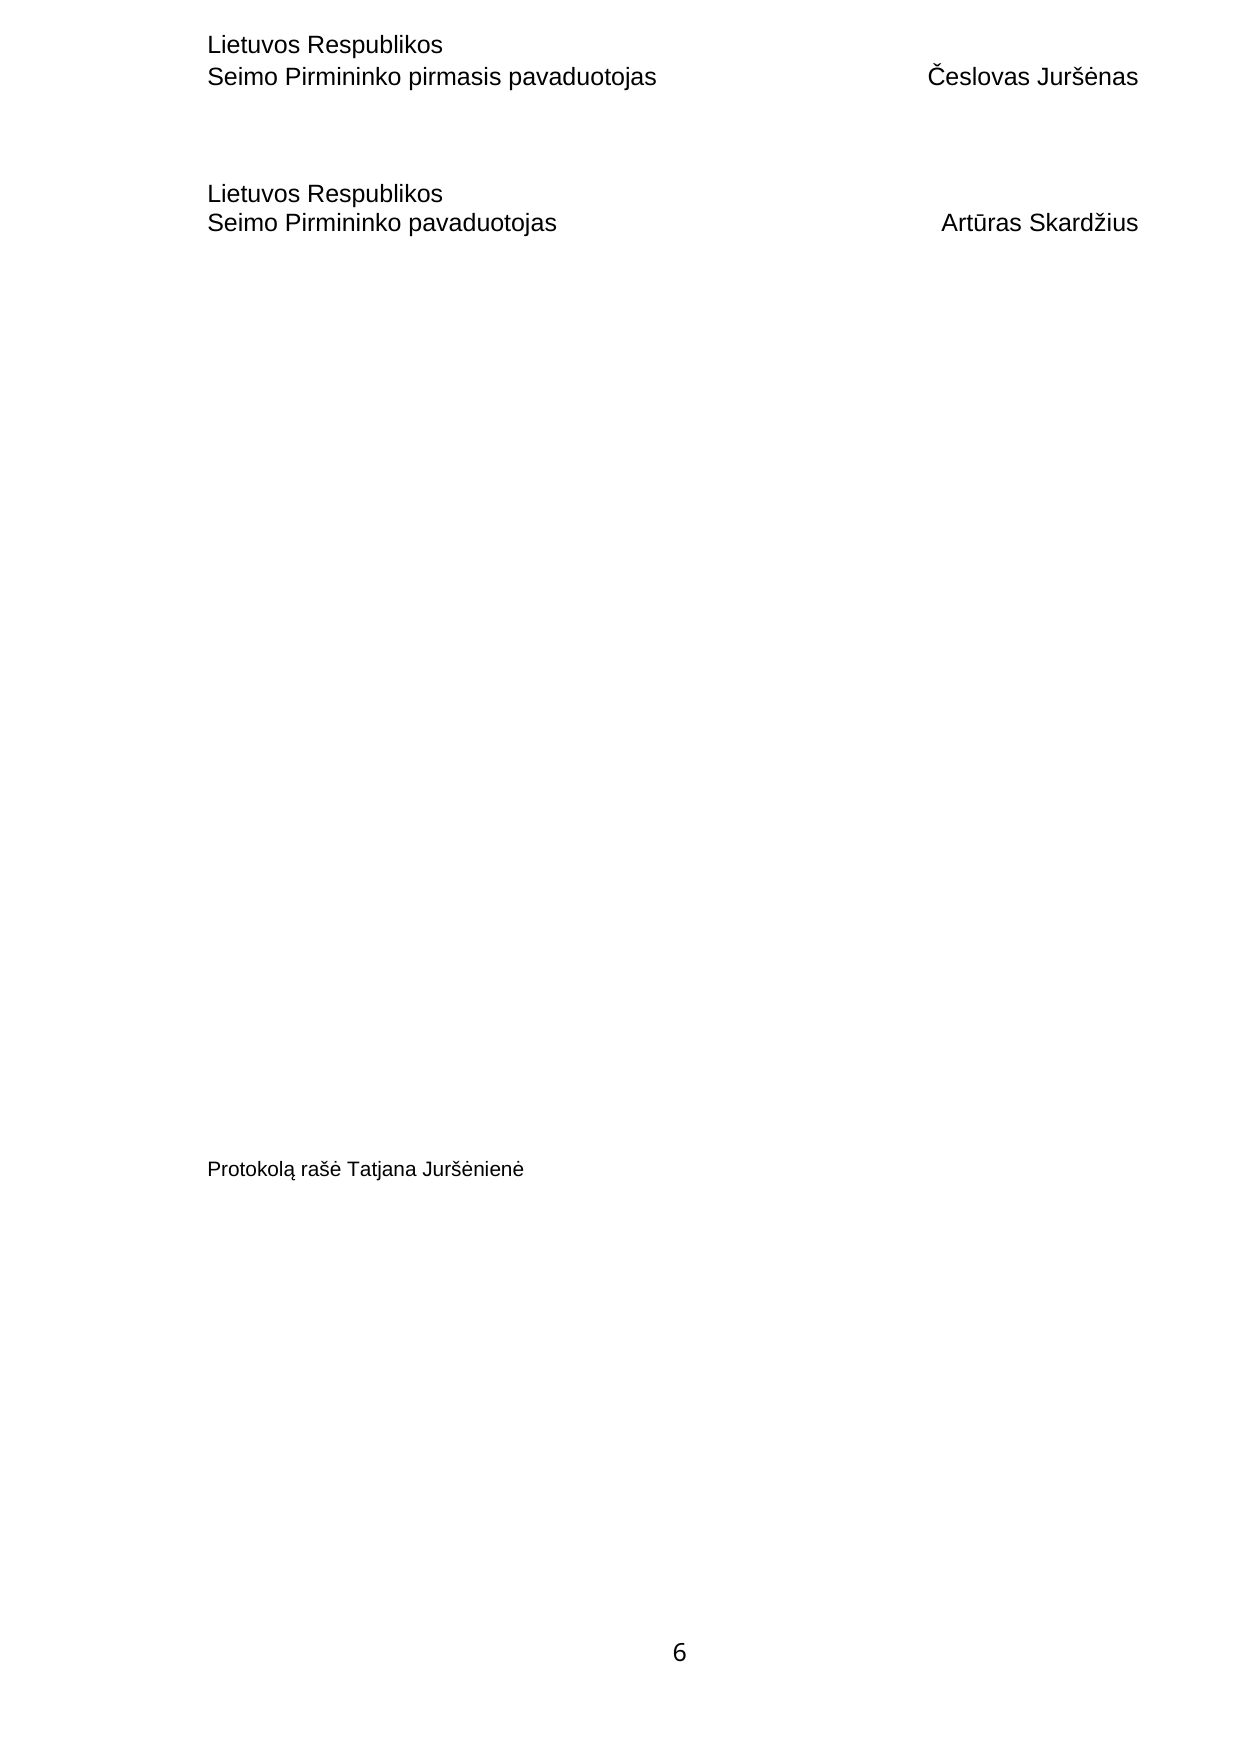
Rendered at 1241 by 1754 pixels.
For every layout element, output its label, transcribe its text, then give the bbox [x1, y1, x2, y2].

text Lietuvos Respublikos [207, 30, 1152, 59]
text Lietuvos Respublikos [207, 179, 1152, 208]
text Protokolą rašė Tatjana Juršėnienė [207, 1157, 1152, 1181]
text Seimo Pirmininko pirmasis pavaduotojas Česlovas Juršėnas [207, 59, 1152, 93]
text Seimo Pirmininko pavaduotojas Artūras Skardžius [207, 208, 1152, 237]
